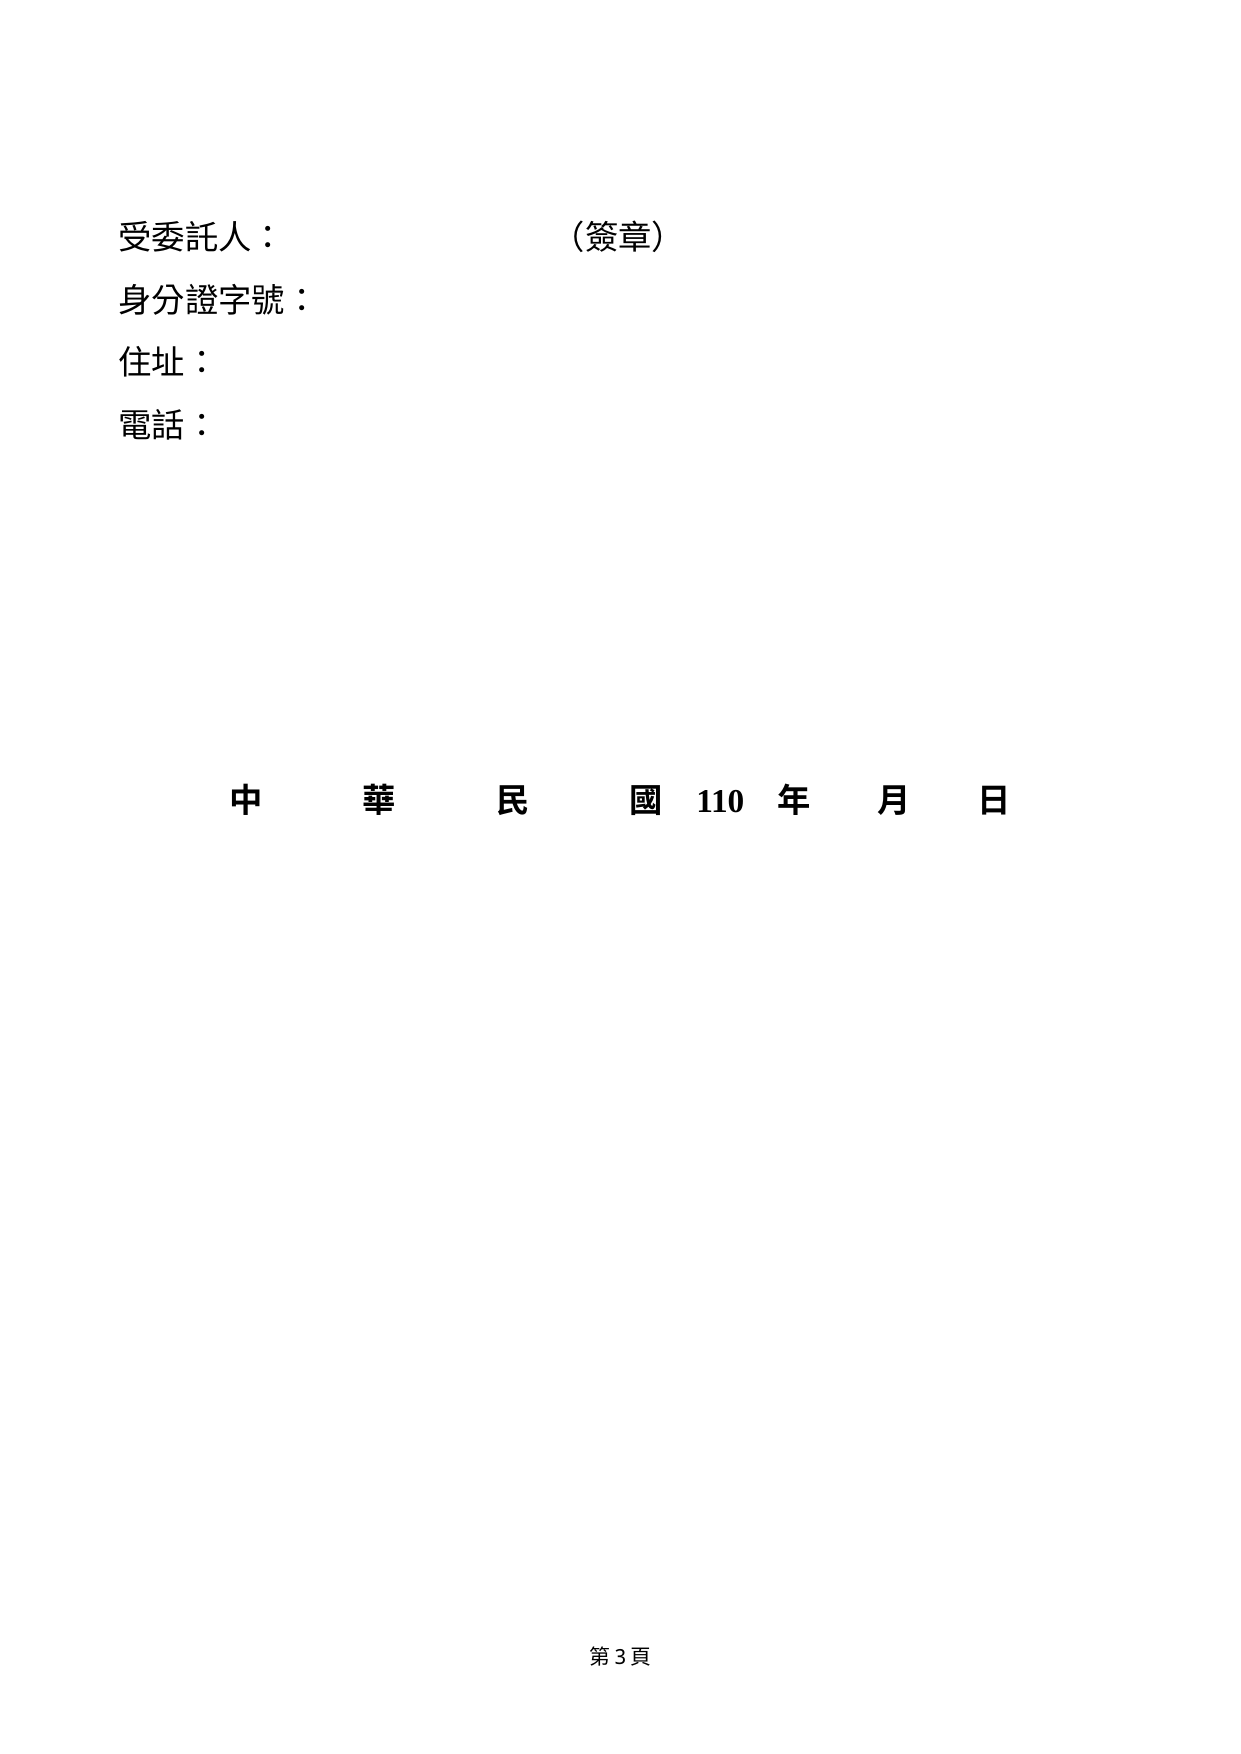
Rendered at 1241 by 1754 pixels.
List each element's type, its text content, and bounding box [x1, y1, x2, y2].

text 受委託人： （簽章） [118, 193, 1122, 256]
text 身分證字號： [118, 256, 1122, 318]
text 住址： [118, 318, 1122, 381]
text 電話： [118, 381, 1122, 443]
text 中 華 民 國 110 年 月 日 [118, 756, 1122, 818]
